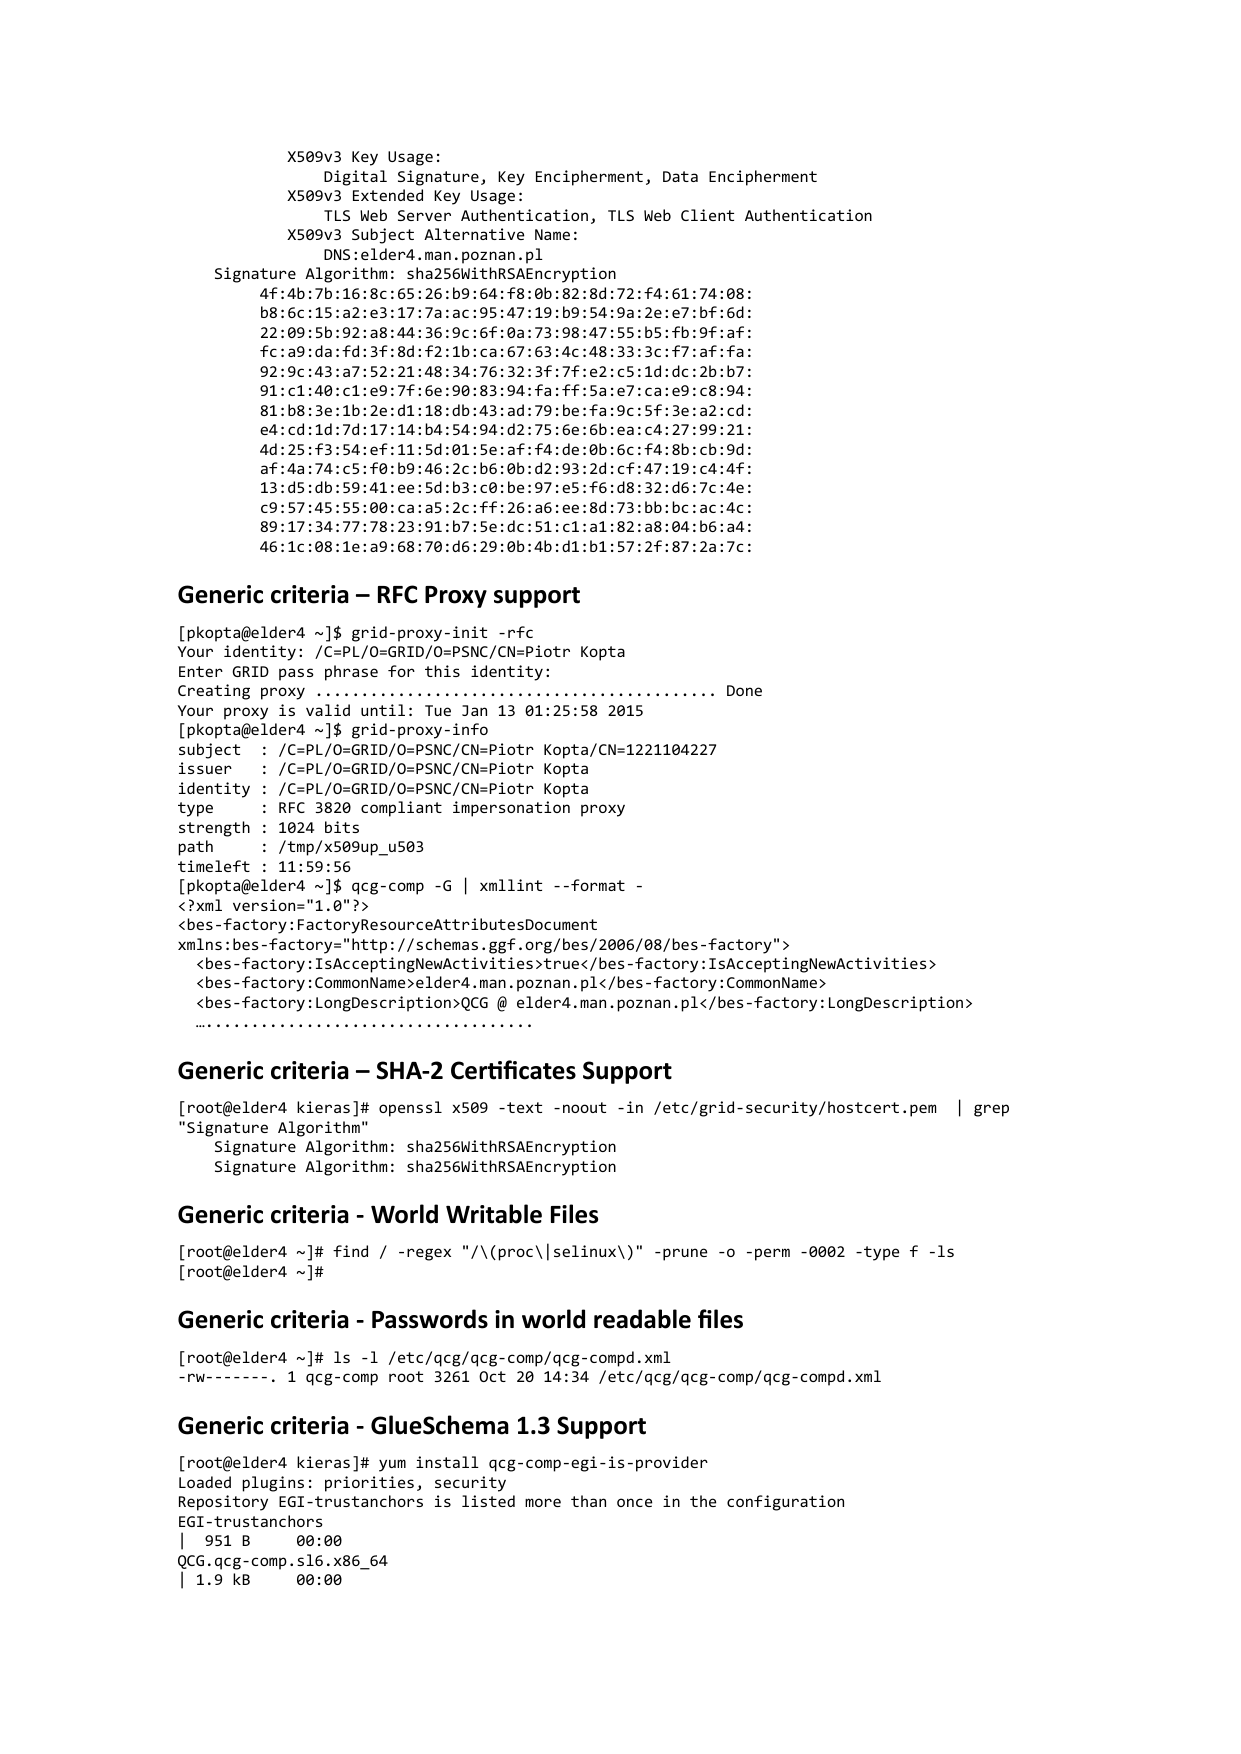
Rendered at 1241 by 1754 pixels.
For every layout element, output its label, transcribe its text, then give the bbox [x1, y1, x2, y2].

text Your identity: /C=PL/O=GRID/O=PSNC/CN=Piotr Kopta [177, 642, 1063, 662]
text ….................................... [177, 1013, 1063, 1032]
text b8:6c:15:a2:e3:17:7a:ac:95:47:19:b9:54:9a:2e:e7:bf:6d: [177, 303, 1063, 323]
text -rw-------. 1 qcg-comp root 3261 Oct 20 14:34 /etc/qcg/qcg-comp/qcg-compd.xml [177, 1367, 1063, 1387]
subtitle Generic criteria - Passwords in world readable files [177, 1302, 1063, 1336]
text Signature Algorithm: sha256WithRSAEncryption [177, 1157, 1063, 1176]
subtitle Generic criteria - World Writable Files [177, 1197, 1063, 1230]
text 4d:25:f3:54:ef:11:5d:01:5e:af:f4:de:0b:6c:f4:8b:cb:9d: [177, 440, 1063, 459]
text [root@elder4 kieras]# openssl x509 -text -noout -in /etc/grid-security/hostcert.pem | grep "Signature Algorithm" [177, 1098, 1063, 1137]
text Your proxy is valid until: Tue Jan 13 01:25:58 2015 [177, 701, 1063, 720]
text <bes-factory:FactoryResourceAttributesDocument xmlns:bes-factory="http://schemas.ggf.org/bes/2006/08/bes-factory"> [177, 915, 1063, 954]
text 13:d5:db:59:41:ee:5d:b3:c0:be:97:e5:f6:d8:32:d6:7c:4e: [177, 479, 1063, 498]
text strength : 1024 bits [177, 818, 1063, 837]
text 4f:4b:7b:16:8c:65:26:b9:64:f8:0b:82:8d:72:f4:61:74:08: [177, 284, 1063, 303]
text [root@elder4 ~]# [177, 1262, 1063, 1282]
text e4:cd:1d:7d:17:14:b4:54:94:d2:75:6e:6b:ea:c4:27:99:21: [177, 420, 1063, 440]
text X509v3 Key Usage: [177, 148, 1063, 167]
text [root@elder4 ~]# ls -l /etc/qcg/qcg-comp/qcg-compd.xml [177, 1348, 1063, 1367]
text Signature Algorithm: sha256WithRSAEncryption [177, 264, 1063, 284]
text 46:1c:08:1e:a9:68:70:d6:29:0b:4b:d1:b1:57:2f:87:2a:7c: [177, 537, 1063, 557]
text X509v3 Subject Alternative Name: [177, 226, 1063, 245]
text [pkopta@elder4 ~]$ grid-proxy-init -rfc [177, 623, 1063, 642]
text Loaded plugins: priorities, security [177, 1473, 1063, 1492]
text c9:57:45:55:00:ca:a5:2c:ff:26:a6:ee:8d:73:bb:bc:ac:4c: [177, 498, 1063, 518]
text Enter GRID pass phrase for this identity: [177, 662, 1063, 681]
subtitle Generic criteria - GlueSchema 1.3 Support [177, 1408, 1063, 1441]
text <?xml version="1.0"?> [177, 896, 1063, 915]
text identity : /C=PL/O=GRID/O=PSNC/CN=Piotr Kopta [177, 779, 1063, 798]
subtitle Generic criteria – RFC Proxy support [177, 577, 1063, 611]
text 81:b8:3e:1b:2e:d1:18:db:43:ad:79:be:fa:9c:5f:3e:a2:cd: [177, 401, 1063, 420]
text [pkopta@elder4 ~]$ qcg-comp -G | xmllint --format - [177, 876, 1063, 896]
text EGI-trustanchors | 951 B 00:00 [177, 1512, 1063, 1551]
text Repository EGI-trustanchors is listed more than once in the configuration [177, 1492, 1063, 1512]
text path : /tmp/x509up_u503 [177, 837, 1063, 857]
text 91:c1:40:c1:e9:7f:6e:90:83:94:fa:ff:5a:e7:ca:e9:c8:94: [177, 381, 1063, 401]
text 92:9c:43:a7:52:21:48:34:76:32:3f:7f:e2:c5:1d:dc:2b:b7: [177, 362, 1063, 381]
text fc:a9:da:fd:3f:8d:f2:1b:ca:67:63:4c:48:33:3c:f7:af:fa: [177, 342, 1063, 362]
text [root@elder4 kieras]# yum install qcg-comp-egi-is-provider [177, 1453, 1063, 1473]
subtitle Generic criteria – SHA-2 Certificates Support [177, 1053, 1063, 1086]
text DNS:elder4.man.poznan.pl [177, 245, 1063, 264]
text Creating proxy ............................................ Done [177, 681, 1063, 701]
text issuer : /C=PL/O=GRID/O=PSNC/CN=Piotr Kopta [177, 759, 1063, 779]
text timeleft : 11:59:56 [177, 857, 1063, 876]
text X509v3 Extended Key Usage: [177, 187, 1063, 206]
text <bes-factory:LongDescription>QCG @ elder4.man.poznan.pl</bes-factory:LongDescription> [177, 993, 1063, 1013]
text QCG.qcg-comp.sl6.x86_64 | 1.9 kB 00:00 [177, 1551, 1063, 1590]
text Signature Algorithm: sha256WithRSAEncryption [177, 1137, 1063, 1157]
text type : RFC 3820 compliant impersonation proxy [177, 798, 1063, 818]
text [pkopta@elder4 ~]$ grid-proxy-info [177, 720, 1063, 740]
text 89:17:34:77:78:23:91:b7:5e:dc:51:c1:a1:82:a8:04:b6:a4: [177, 518, 1063, 537]
text <bes-factory:IsAcceptingNewActivities>true</bes-factory:IsAcceptingNewActivities> [177, 954, 1063, 974]
text [root@elder4 ~]# find / -regex "/\(proc\|selinux\)" -prune -o -perm -0002 -type f -ls [177, 1243, 1063, 1262]
text af:4a:74:c5:f0:b9:46:2c:b6:0b:d2:93:2d:cf:47:19:c4:4f: [177, 459, 1063, 479]
text TLS Web Server Authentication, TLS Web Client Authentication [177, 206, 1063, 226]
text subject : /C=PL/O=GRID/O=PSNC/CN=Piotr Kopta/CN=1221104227 [177, 740, 1063, 759]
text Digital Signature, Key Encipherment, Data Encipherment [177, 167, 1063, 187]
text <bes-factory:CommonName>elder4.man.poznan.pl</bes-factory:CommonName> [177, 974, 1063, 993]
text 22:09:5b:92:a8:44:36:9c:6f:0a:73:98:47:55:b5:fb:9f:af: [177, 323, 1063, 342]
